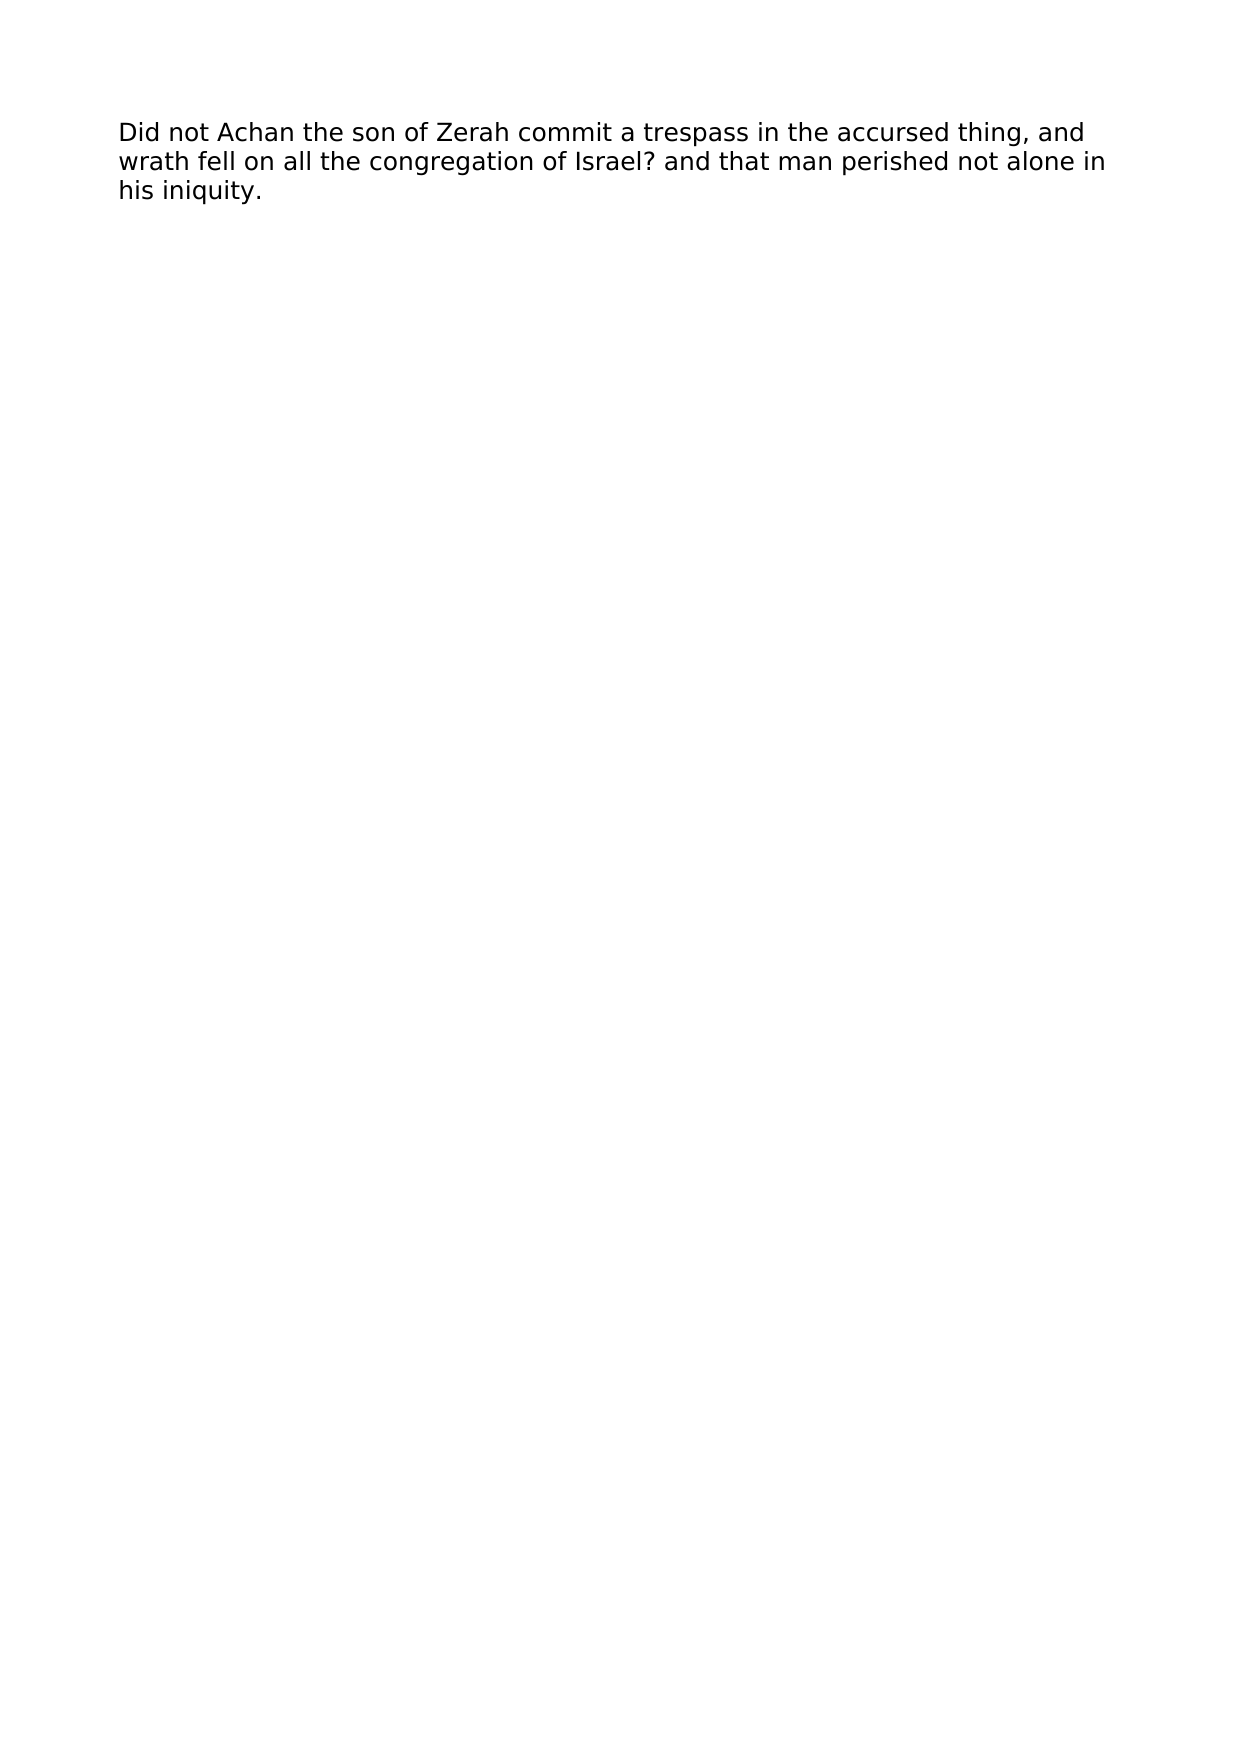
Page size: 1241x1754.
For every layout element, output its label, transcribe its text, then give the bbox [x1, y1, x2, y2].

text Did not Achan the son of Zerah commit a trespass in the accursed thing, and wrath fell on all the congregation of Israel? and that man perished not alone in his iniquity. [118, 118, 1122, 206]
